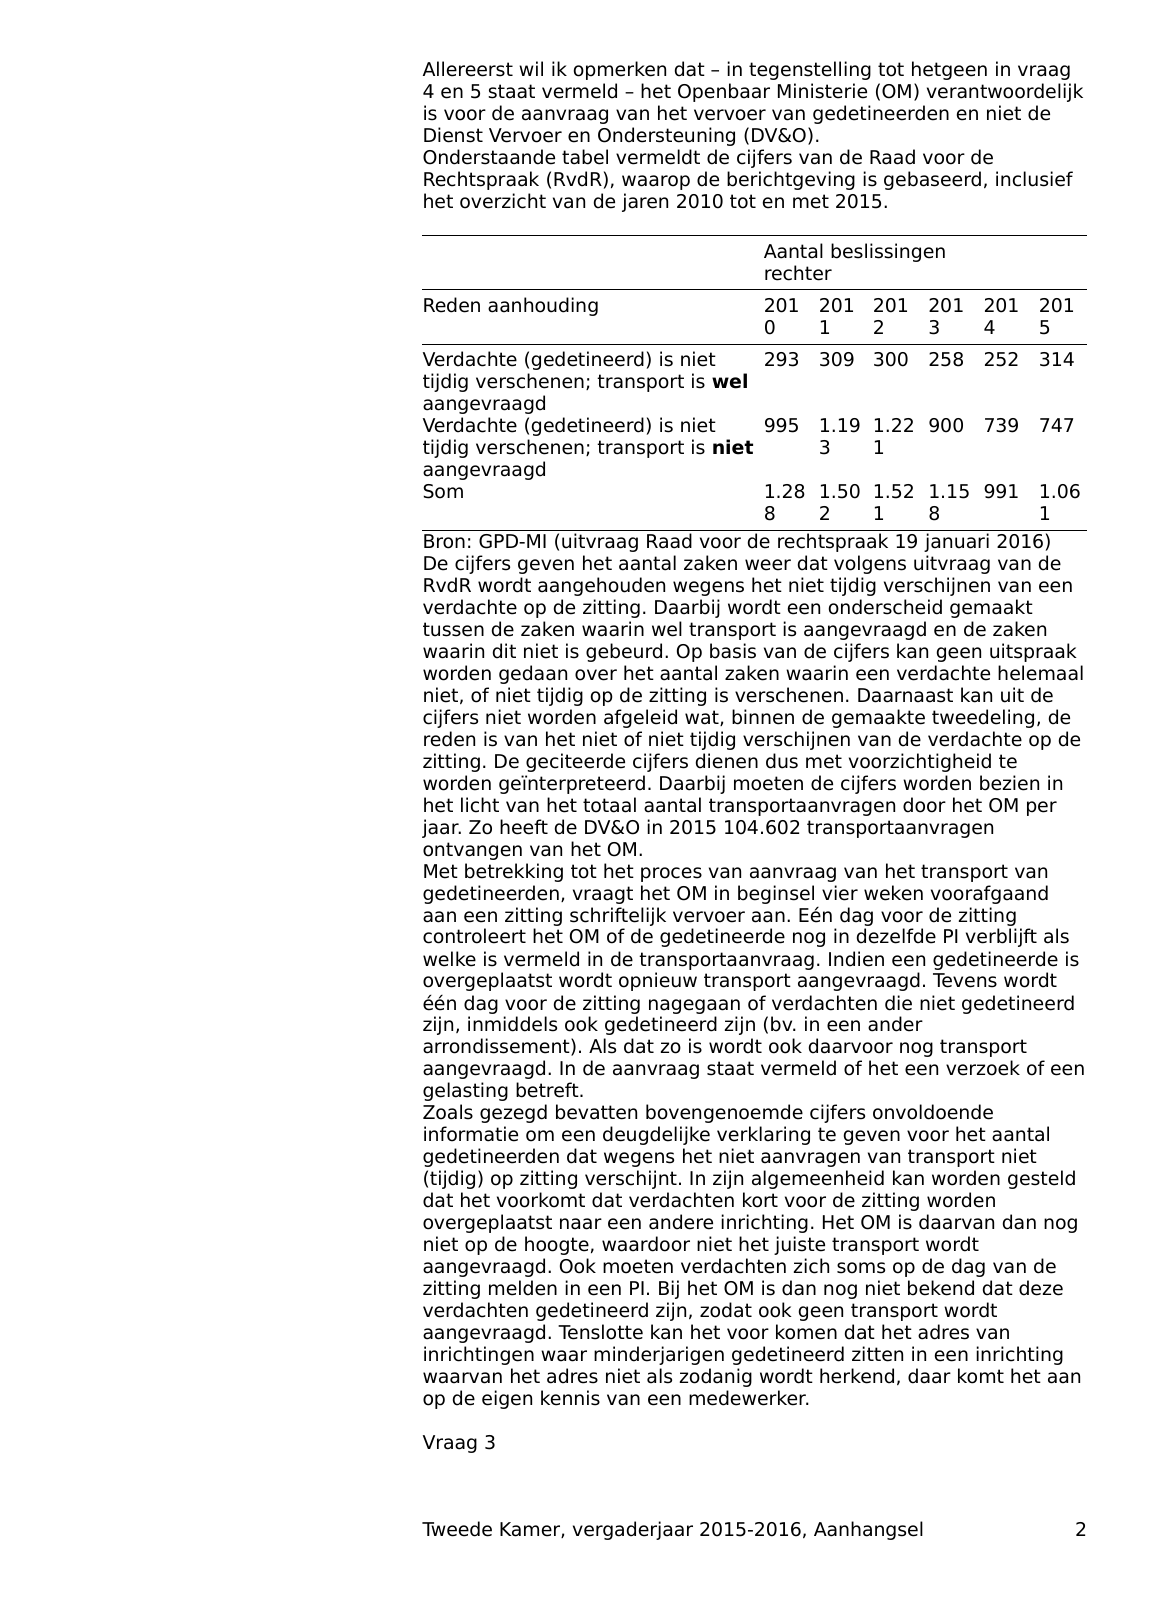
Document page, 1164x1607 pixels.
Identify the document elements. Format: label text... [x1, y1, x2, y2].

table_cell 739 [978, 415, 1033, 481]
table_cell Verdachte (gedetineerd) is niet tijdig verschenen; transport is niet aangevraagd [422, 415, 757, 481]
table_header [978, 236, 1033, 289]
text Met betrekking tot het proces van aanvraag van het transport van gedetineerden, vraagt het OM in beginsel vier weken voorafgaand aan een zitting schriftelijk vervoer aan. Eén dag voor de zitting controleert het OM of de gedetineerde nog in dezelfde PI verblijft als welke is vermeld in de transportaanvraag. Indien een gedetineerde is overgeplaatst wordt opnieuw transport aangevraagd. Tevens wordt één dag voor de zitting nagegaan of verdachten die niet gedetineerd zijn, inmiddels ook gedetineerd zijn (bv. in een ander arrondissement). Als dat zo is wordt ook daarvoor nog transport aangevraagd. In de aanvraag staat vermeld of het een verzoek of een gelasting betreft. [422, 861, 1087, 1102]
table_cell 2010 [758, 290, 813, 343]
table_cell 1.221 [867, 415, 922, 481]
table_cell 2014 [978, 290, 1033, 343]
table_cell Bron: GPD-MI (uitvraag Raad voor de rechtspraak 19 januari 2016) [422, 531, 1087, 553]
table_cell 314 [1033, 345, 1087, 415]
table_cell 2015 [1033, 290, 1087, 343]
table_cell 2013 [922, 290, 977, 343]
table_cell 900 [922, 415, 977, 481]
text De cijfers geven het aantal zaken weer dat volgens uitvraag van de RvdR wordt aangehouden wegens het niet tijdig verschijnen van een verdachte op de zitting. Daarbij wordt een onderscheid gemaakt tussen de zaken waarin wel transport is aangevraagd en de zaken waarin dit niet is gebeurd. Op basis van de cijfers kan geen uitspraak worden gedaan over het aantal zaken waarin een verdachte helemaal niet, of niet tijdig op de zitting is verschenen. Daarnaast kan uit de cijfers niet worden afgeleid wat, binnen de gemaakte tweedeling, de reden is van het niet of niet tijdig verschijnen van de verdachte op de zitting. De geciteerde cijfers dienen dus met voorzichtigheid te worden geïnterpreteerd. Daarbij moeten de cijfers worden bezien in het licht van het totaal aantal transportaanvragen door het OM per jaar. Zo heeft de DV&O in 2015 104.602 transportaanvragen ontvangen van het OM. [422, 553, 1087, 861]
table_cell Verdachte (gedetineerd) is niet tijdig verschenen; transport is wel aangevraagd [422, 345, 757, 415]
table_cell 252 [978, 345, 1033, 415]
table_cell 309 [813, 345, 867, 415]
table_cell 1.521 [867, 481, 922, 530]
table_cell 1.288 [758, 481, 813, 530]
table_cell 747 [1033, 415, 1087, 481]
text Onderstaande tabel vermeldt de cijfers van de Raad voor de Rechtspraak (RvdR), waarop de berichtgeving is gebaseerd, inclusief het overzicht van de jaren 2010 tot en met 2015. [422, 147, 1087, 213]
table_cell Reden aanhouding [422, 290, 757, 343]
table_cell 991 [978, 481, 1033, 530]
table_header [422, 236, 757, 289]
table_header [1033, 236, 1087, 289]
text Vraag 3 [422, 1432, 1087, 1454]
table_cell 1.158 [922, 481, 977, 530]
table_cell 300 [867, 345, 922, 415]
table_cell 2012 [867, 290, 922, 343]
table_header Aantal beslissingen rechter [758, 236, 977, 289]
table_cell 258 [922, 345, 977, 415]
text Allereerst wil ik opmerken dat – in tegenstelling tot hetgeen in vraag 4 en 5 staat vermeld – het Openbaar Ministerie (OM) verantwoordelijk is voor de aanvraag van het vervoer van gedetineerden en niet de Dienst Vervoer en Ondersteuning (DV&O). [422, 59, 1087, 147]
table_cell 1.193 [813, 415, 867, 481]
table_cell 995 [758, 415, 813, 481]
text Zoals gezegd bevatten bovengenoemde cijfers onvoldoende informatie om een deugdelijke verklaring te geven voor het aantal gedetineerden dat wegens het niet aanvragen van transport niet (tijdig) op zitting verschijnt. In zijn algemeenheid kan worden gesteld dat het voorkomt dat verdachten kort voor de zitting worden overgeplaatst naar een andere inrichting. Het OM is daarvan dan nog niet op de hoogte, waardoor niet het juiste transport wordt aangevraagd. Ook moeten verdachten zich soms op de dag van de zitting melden in een PI. Bij het OM is dan nog niet bekend dat deze verdachten gedetineerd zijn, zodat ook geen transport wordt aangevraagd. Tenslotte kan het voor komen dat het adres van inrichtingen waar minderjarigen gedetineerd zitten in een inrichting waarvan het adres niet als zodanig wordt herkend, daar komt het aan op de eigen kennis van een medewerker. [422, 1102, 1087, 1410]
table_cell 1.061 [1033, 481, 1087, 530]
table_cell 1.502 [813, 481, 867, 530]
table_cell Som [422, 481, 757, 530]
table_cell 293 [758, 345, 813, 415]
table_cell 2011 [813, 290, 867, 343]
